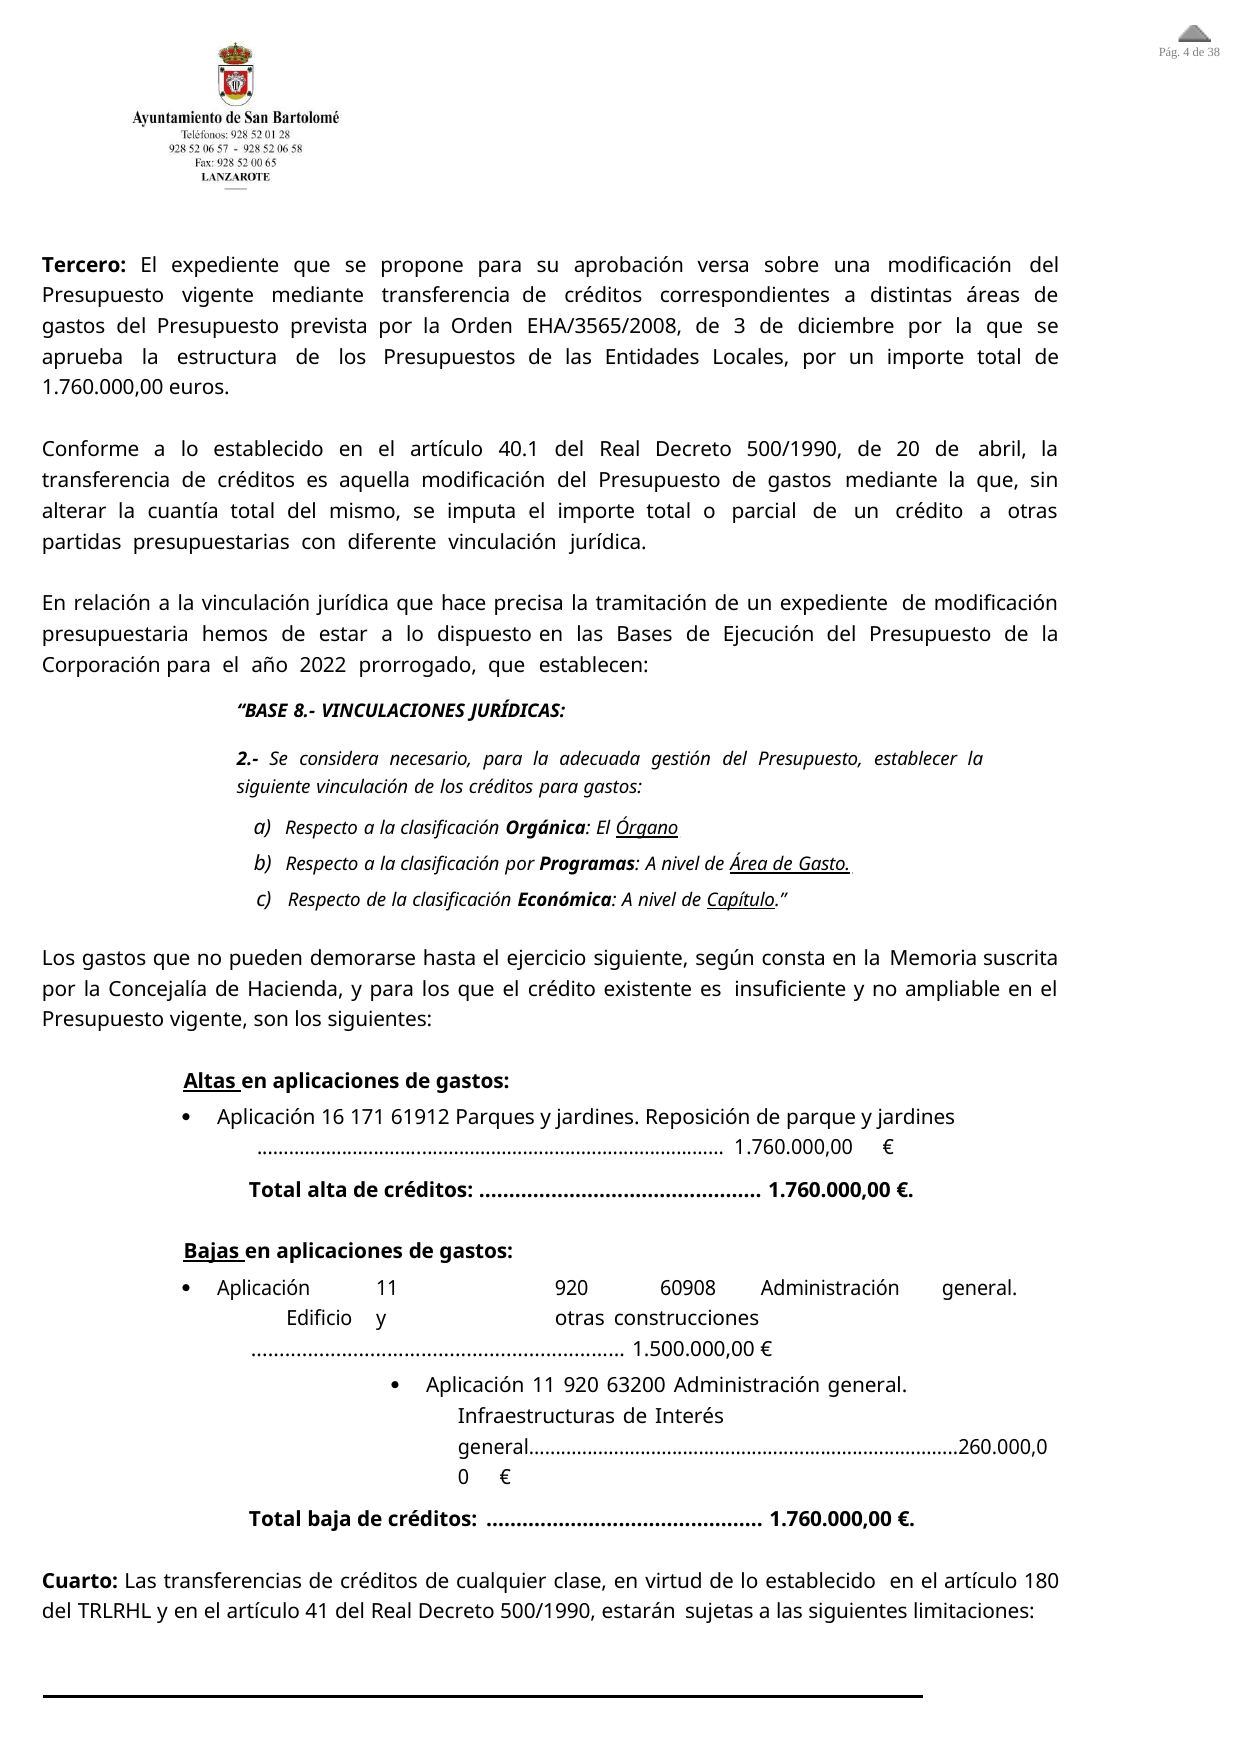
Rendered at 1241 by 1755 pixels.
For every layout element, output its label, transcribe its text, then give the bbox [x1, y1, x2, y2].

text Los gastos que no pueden demorarse hasta el ejercicio siguiente, según consta en la Memoria suscrita por la Concejalía de Hacienda, y para los que el crédito existente es insuficiente y no ampliable en el Presupuesto vigente, son los siguientes: [42, 943, 1058, 1033]
list Aplicación 11 920 60908 Administración general. Edificio y otras construcciones .................................................................. 1.500.000,00 € [182, 1273, 1058, 1362]
text Bajas en aplicaciones de gastos: [183, 1236, 1232, 1264]
text En relación a la vinculación jurídica que hace precisa la tramitación de un expediente de modificación presupuestaria hemos de estar a lo dispuesto en las Bases de Ejecución del Presupuesto de la Corporación para el año 2022 prorrogado, que establecen: [42, 588, 1058, 678]
text Cuarto: Las transferencias de créditos de cualquier clase, en virtud de lo establecido en el artículo 180 del TRLRHL y en el artículo 41 del Real Decreto 500/1990, estarán sujetas a las siguientes limitaciones: [42, 1566, 1059, 1625]
list Respecto a la clasificación por Programas: A nivel de Área de Gasto. [254, 848, 1232, 877]
text Tercero: El expediente que se propone para su aprobación versa sobre una modificación del Presupuesto vigente mediante transferencia de créditos correspondientes a distintas áreas de gastos del Presupuesto prevista por la Orden EHA/3565/2008, de 3 de diciembre por la que se aprueba la estructura de los Presupuestos de las Entidades Locales, por un importe total de 1.760.000,00 euros. [42, 250, 1059, 401]
text Total alta de créditos: ............................................... 1.760.000,00 €. [249, 1175, 1232, 1203]
text 2.- Se considera necesario, para la adecuada gestión del Presupuesto, establecer la siguiente vinculación de los créditos para gastos: [237, 746, 1063, 799]
text Altas en aplicaciones de gastos: [183, 1066, 1232, 1094]
text ........................................................................................ 1.760.000,00 € [257, 1132, 1232, 1161]
list Aplicación 16 171 61912 Parques y jardines. Reposición de parque y jardines [182, 1102, 1232, 1130]
picture [130, 41, 342, 191]
picture [1177, 25, 1211, 42]
text “BASE 8.- VINCULACIONES JURÍDICAS: [237, 698, 1232, 723]
list Respecto a la clasificación Orgánica: El Órgano [253, 812, 1232, 841]
list Respecto de la clasificación Económica: A nivel de Capítulo.” [256, 884, 1232, 912]
text Conforme a lo establecido en el artículo 40.1 del Real Decreto 500/1990, de 20 de abril, la transferencia de créditos es aquella modificación del Presupuesto de gastos mediante la que, sin alterar la cuantía total del mismo, se imputa el importe total o parcial de un crédito a otras partidas presupuestarias con diferente vinculación jurídica. [42, 434, 1059, 555]
text Total baja de créditos: .............................................. 1.760.000,00 €. [249, 1504, 1232, 1533]
list Aplicación 11 920 63200 Administración general. Infraestructuras de Interés general.................................................................................260.000,00 € [391, 1371, 1058, 1491]
